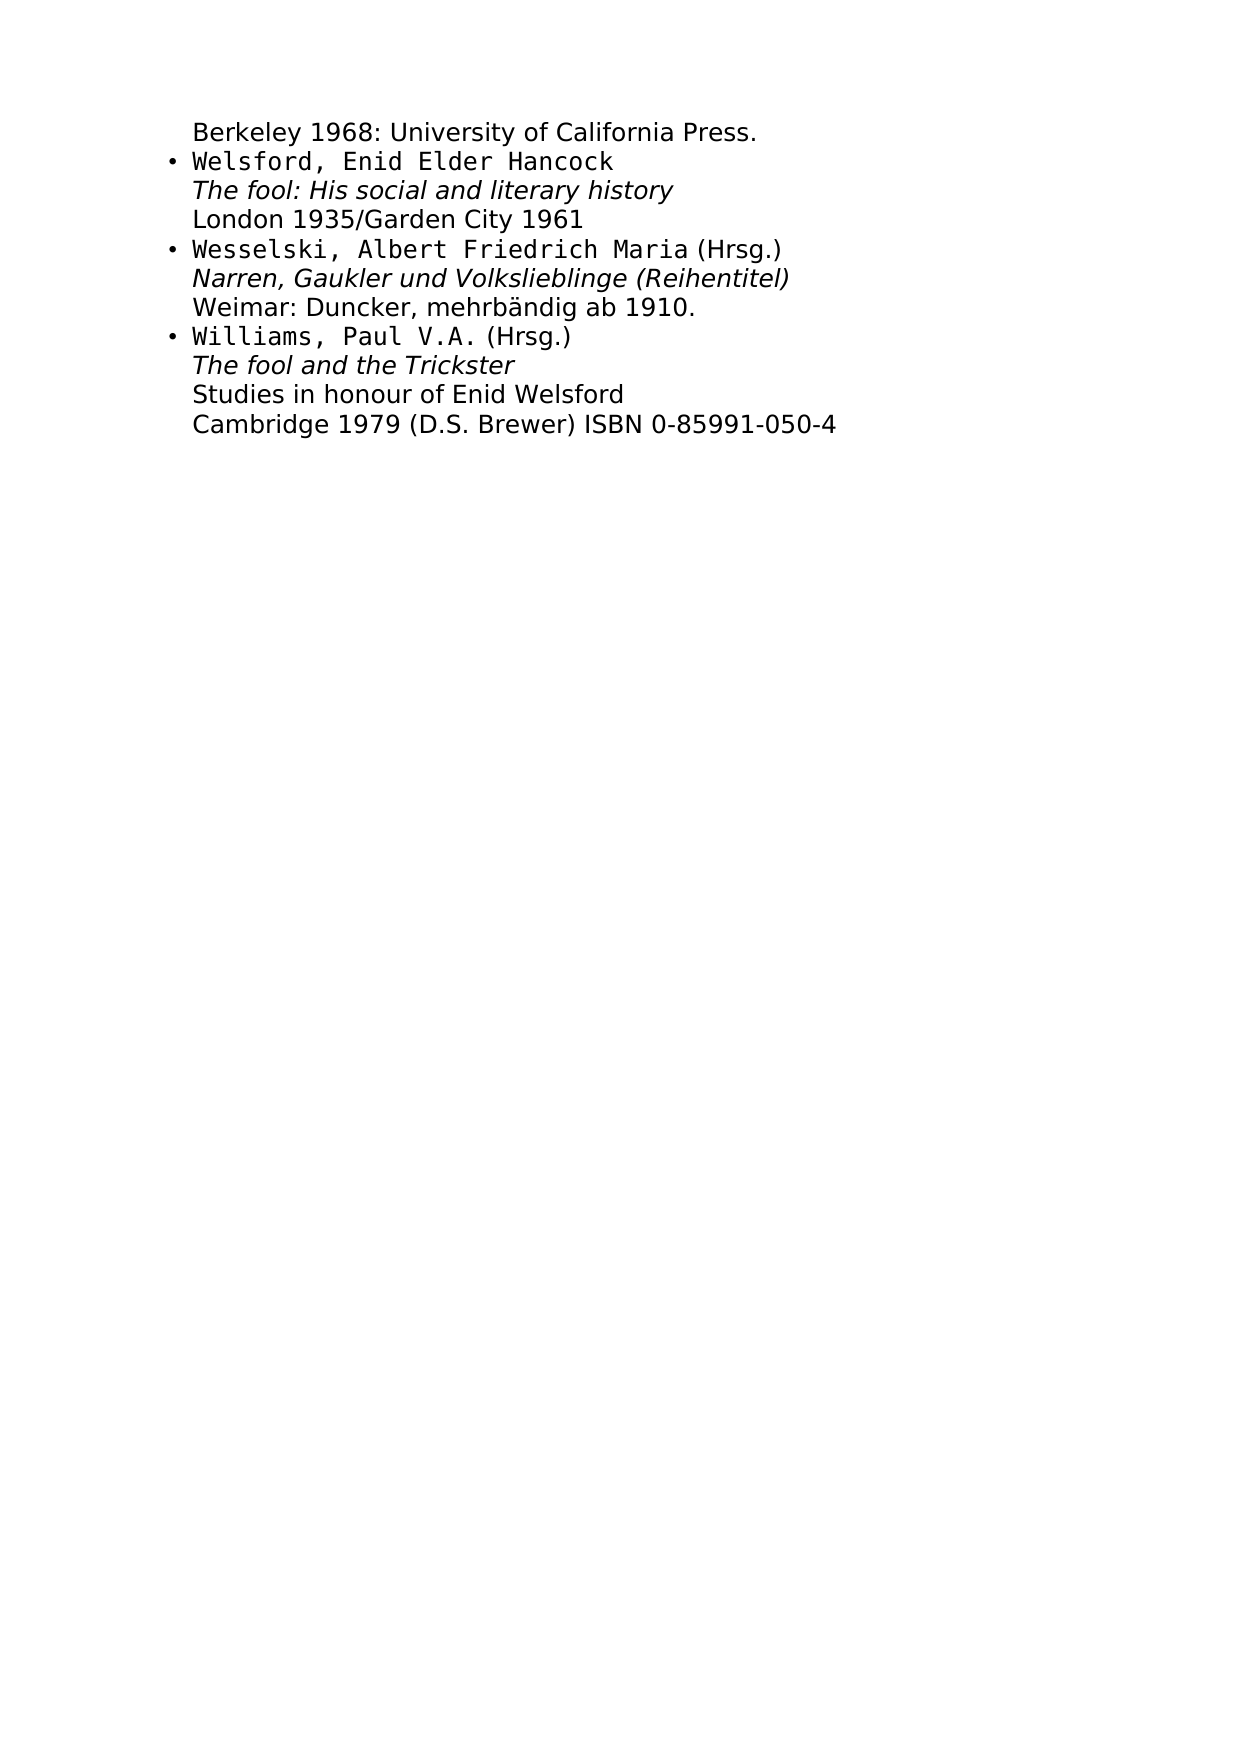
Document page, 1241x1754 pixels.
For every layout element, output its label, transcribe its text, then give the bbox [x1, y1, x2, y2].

list Wesselski, Albert Friedrich Maria (Hrsg.) Narren, Gaukler und Volkslieblinge (Reihentitel) Weimar: Duncker, mehrbändig ab 1910. [177, 235, 1122, 322]
list Berkeley 1968: University of California Press. [177, 118, 1122, 147]
list Welsford, Enid Elder Hancock The fool: His social and literary history London 1935/Garden City 1961 [177, 147, 1122, 235]
list Williams, Paul V.A. (Hrsg.) The fool and the Trickster Studies in honour of Enid Welsford Cambridge 1979 (D.S. Brewer) ISBN 0-85991-050-4 [177, 322, 1122, 439]
